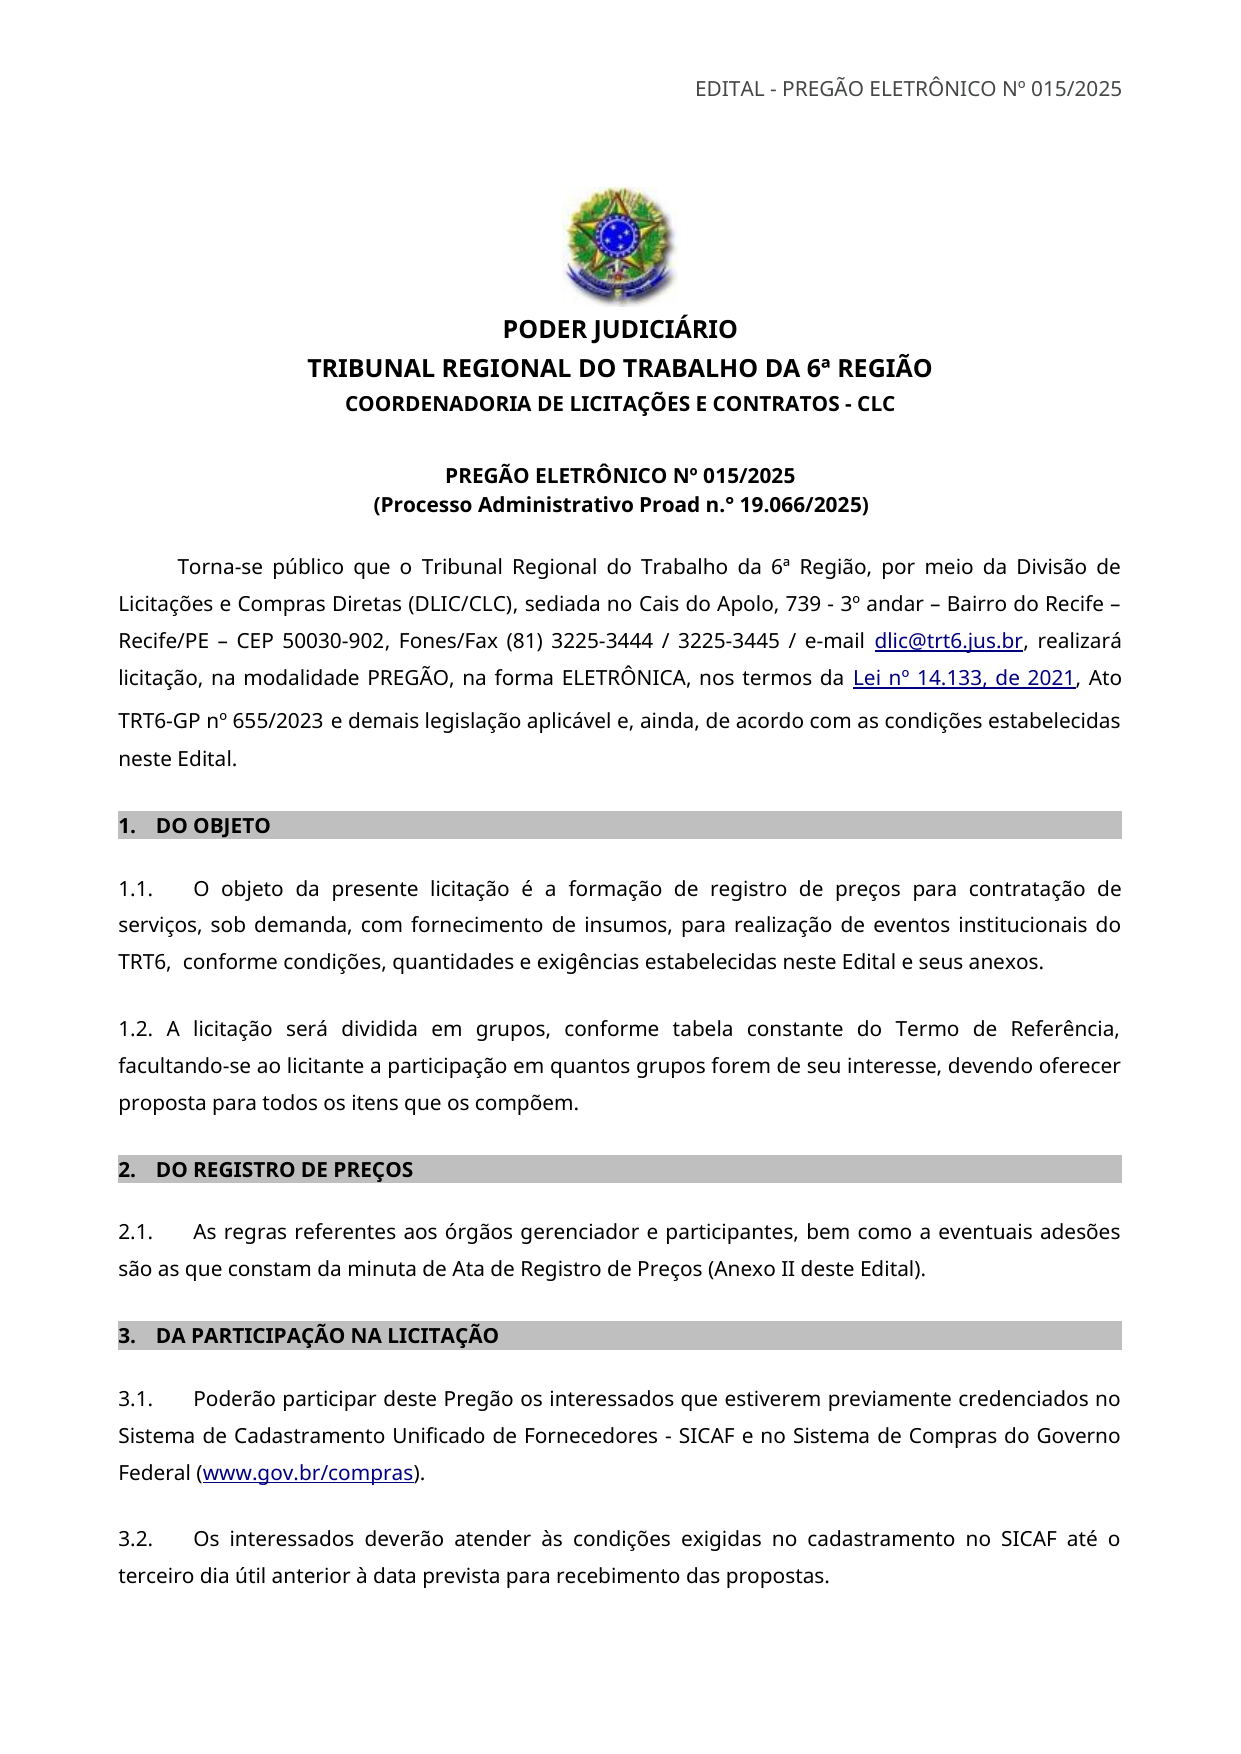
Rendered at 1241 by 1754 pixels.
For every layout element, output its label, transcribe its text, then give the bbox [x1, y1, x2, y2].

text TRIBUNAL REGIONAL DO TRABALHO DA 6ª REGIÃO [118, 350, 1122, 384]
subtitle DA PARTICIPAÇÃO NA LICITAÇÃO [118, 1321, 1122, 1350]
list As regras referentes aos órgãos gerenciador e participantes, bem como a eventuais adesões são as que constam da minuta de Ata de Registro de Preços (Anexo II deste Edital). [118, 1217, 1122, 1283]
subtitle DO OBJETO [118, 811, 1122, 839]
list Os interessados deverão atender às condições exigidas no cadastramento no SICAF até o terceiro dia útil anterior à data prevista para recebimento das propostas. [118, 1524, 1122, 1590]
text (Processo Administrativo Proad n.° 19.066/2025) [118, 490, 1124, 518]
text COORDENADORIA DE LICITAÇÕES E CONTRATOS - CLC [118, 389, 1122, 418]
text PODER JUDICIÁRIO [118, 311, 1122, 345]
text PREGÃO ELETRÔNICO Nº 015/2025 [118, 461, 1122, 490]
list Poderão participar deste Pregão os interessados que estiverem previamente credenciados no Sistema de Cadastramento Unificado de Fornecedores - SICAF e no Sistema de Compras do Governo Federal (www.gov.br/compras). [118, 1384, 1122, 1486]
text 1.2. A licitação será dividida em grupos, conforme tabela constante do Termo de Referência, facultando-se ao licitante a participação em quantos grupos forem de seu interesse, devendo oferecer proposta para todos os itens que os compõem. [118, 1014, 1122, 1116]
picture [562, 187, 678, 307]
subtitle DO REGISTRO DE PREÇOS [118, 1155, 1122, 1183]
text Torna-se público que o Tribunal Regional do Trabalho da 6ª Região, por meio da Divisão de Licitações e Compras Diretas (DLIC/CLC), sediada no Cais do Apolo, 739 - 3º andar – Bairro do Recife – Recife/PE – CEP 50030-902, Fones/Fax (81) 3225-3444 / 3225-3445 / e-mail dlic@trt6.jus.br, realizará licitação, na modalidade PREGÃO, na forma ELETRÔNICA, nos termos da Lei nº 14.133, de 2021, Ato TRT6-GP nº 655/2023 e demais legislação aplicável e, ainda, de acordo com as condições estabelecidas neste Edital. [118, 552, 1122, 773]
list O objeto da presente licitação é a formação de registro de preços para contratação de serviços, sob demanda, com fornecimento de insumos, para realização de eventos institucionais do TRT6, conforme condições, quantidades e exigências estabelecidas neste Edital e seus anexos. [118, 874, 1122, 976]
